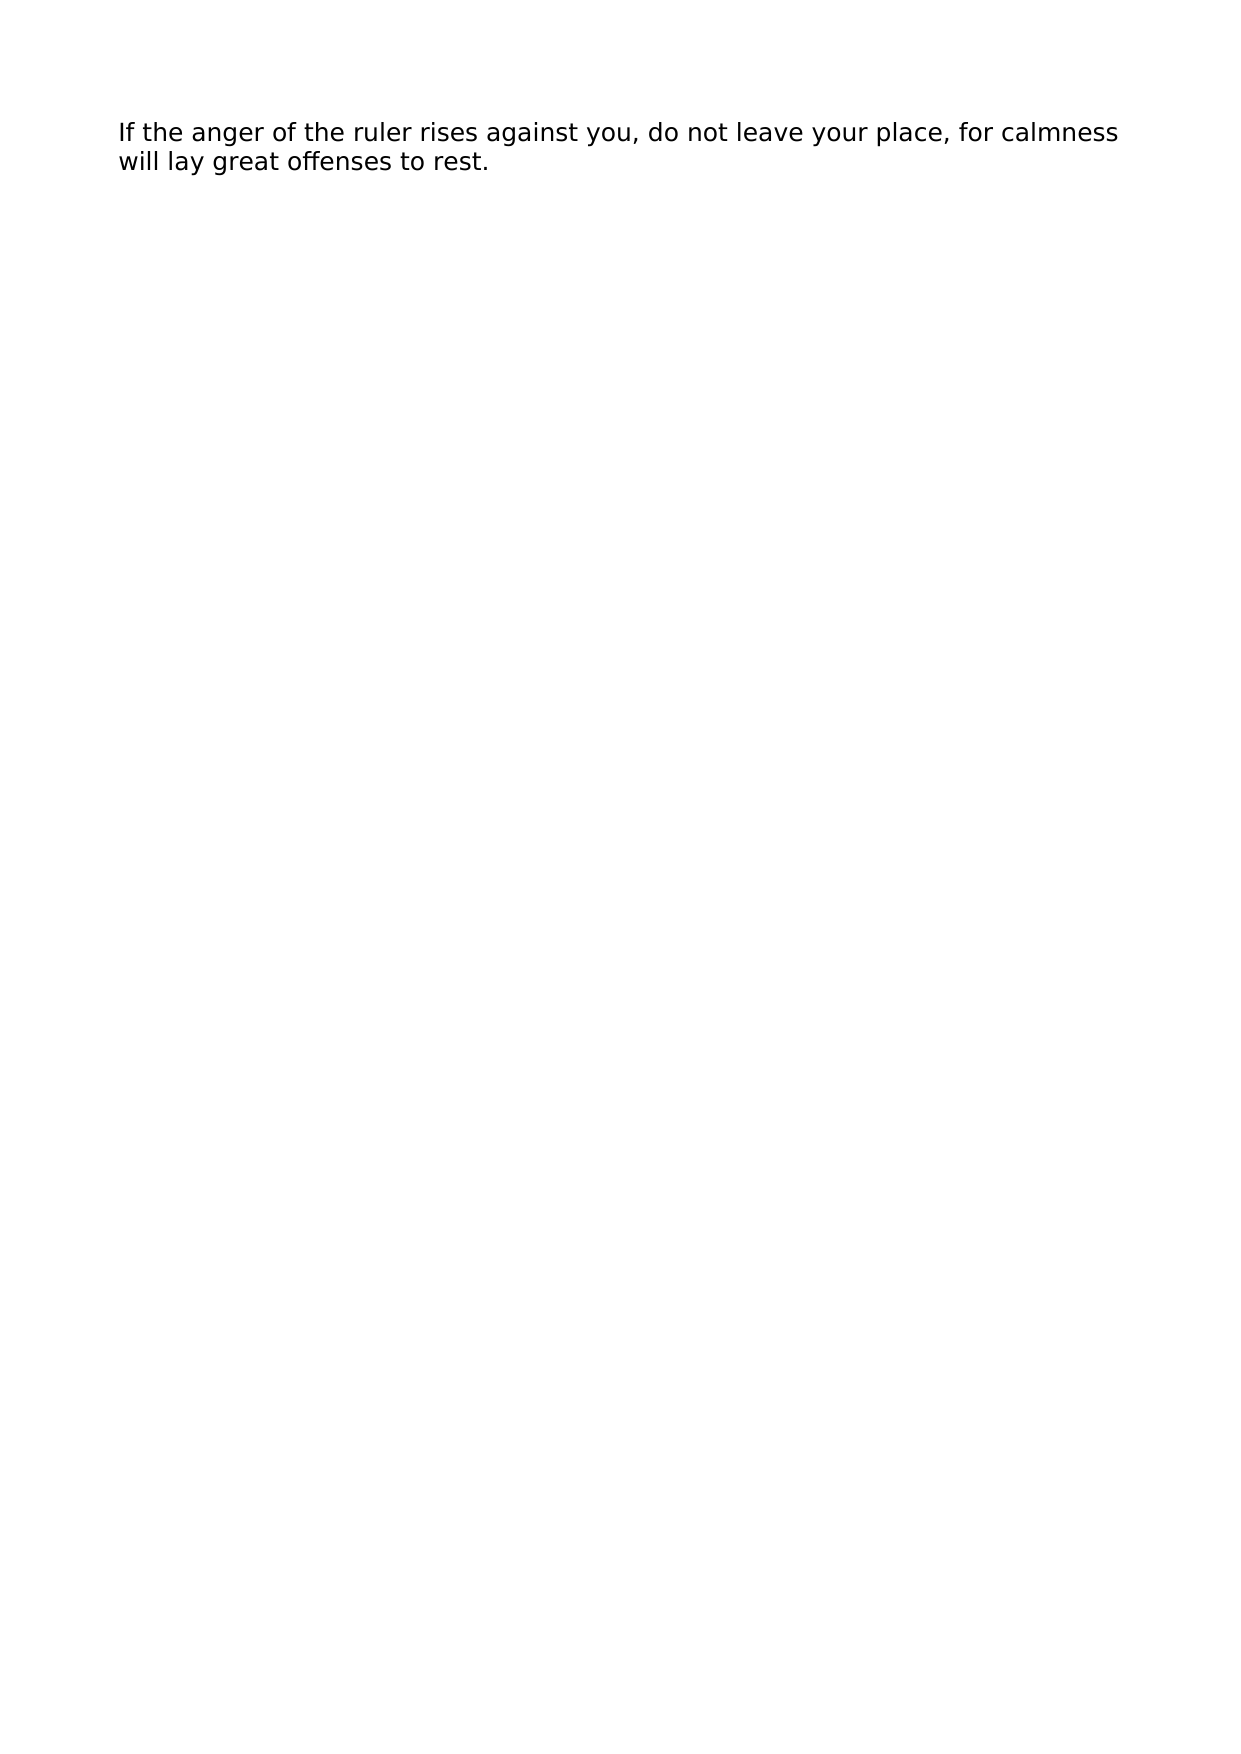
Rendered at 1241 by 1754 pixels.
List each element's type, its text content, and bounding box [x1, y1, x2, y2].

text If the anger of the ruler rises against you, do not leave your place, for calmness will lay great offenses to rest. [118, 118, 1122, 176]
